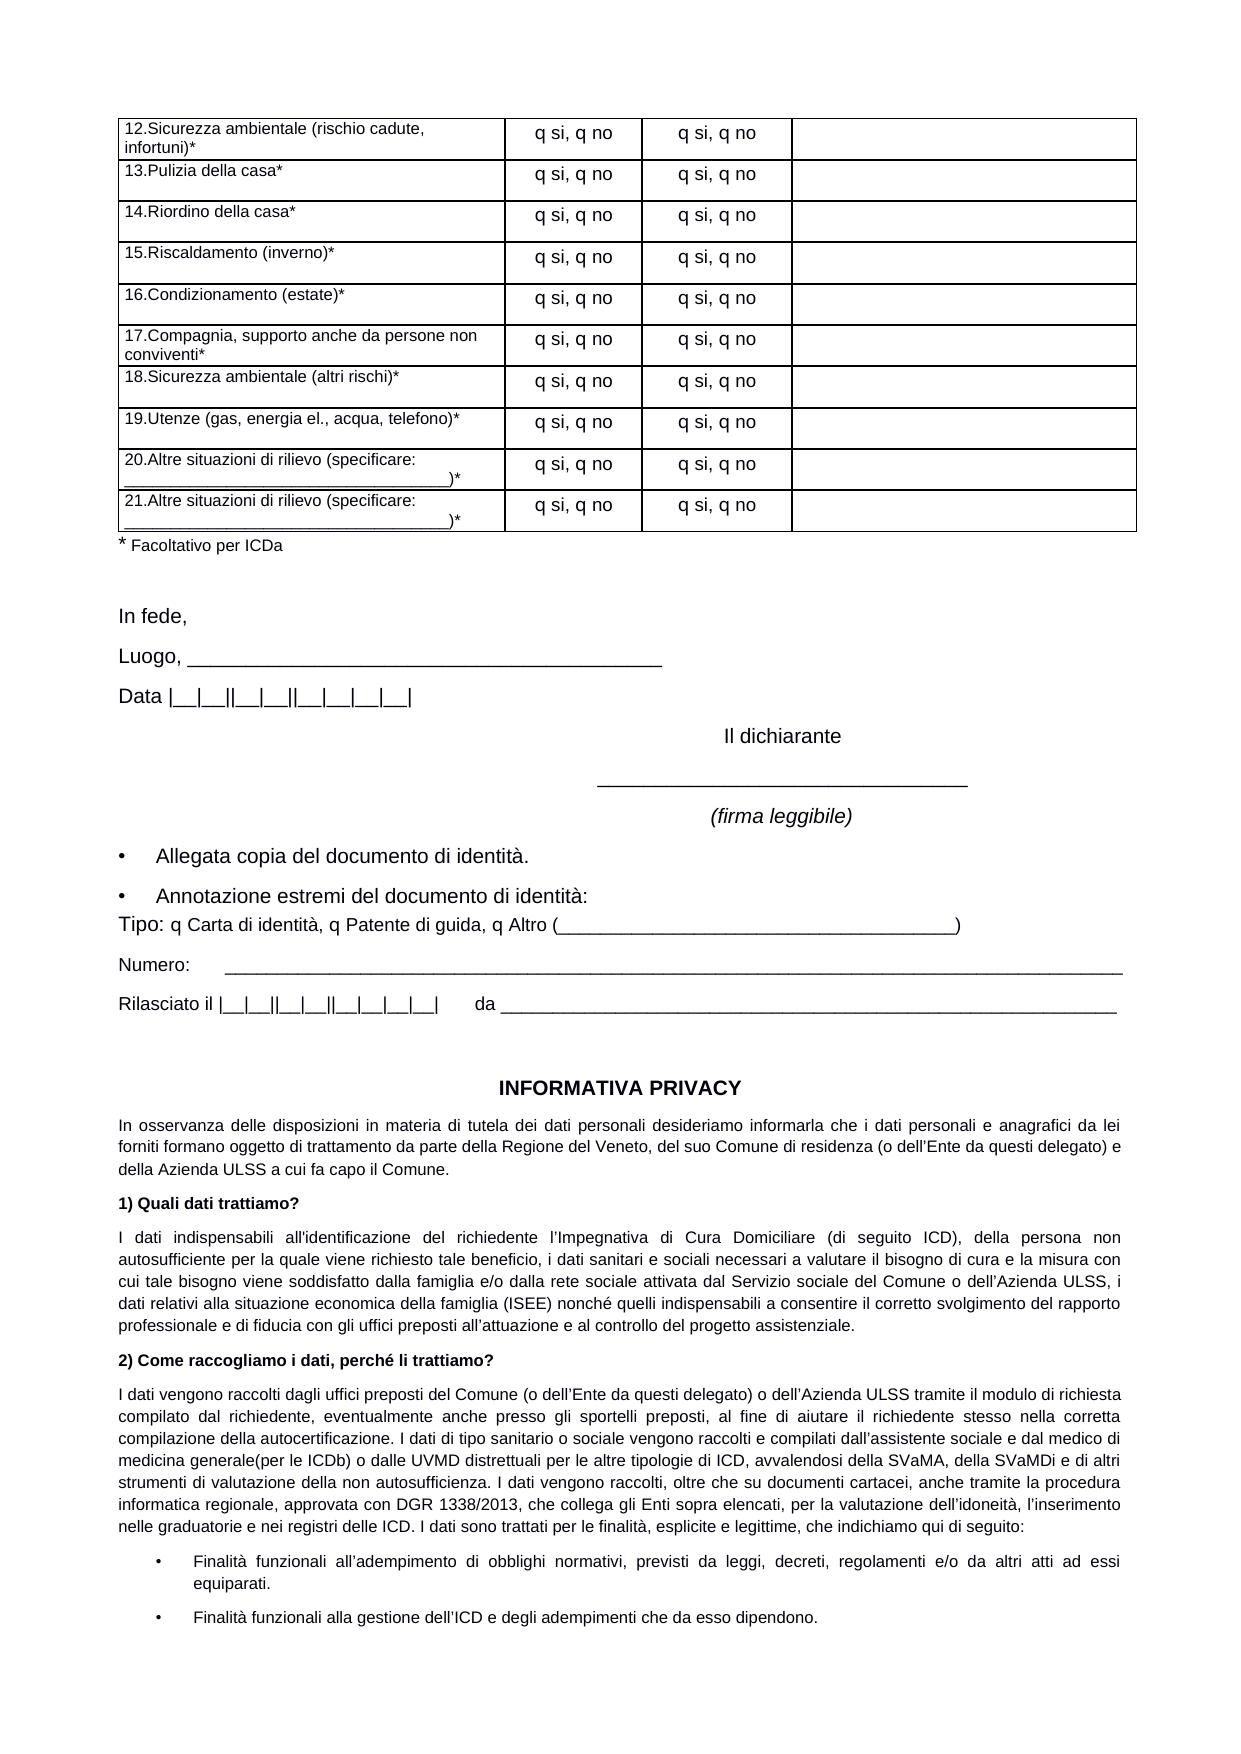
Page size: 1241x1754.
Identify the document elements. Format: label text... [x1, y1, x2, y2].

text I dati indispensabili all'identificazione del richiedente l’Impegnativa di Cura Domiciliare (di seguito ICD), della persona non autosufficiente per la quale viene richiesto tale beneficio, i dati sanitari e sociali necessari a valutare il bisogno di cura e la misura con cui tale bisogno viene soddisfatto dalla famiglia e/o dalla rete sociale attivata dal Servizio sociale del Comune o dell’Azienda ULSS, i dati relativi alla situazione economica della famiglia (ISEE) nonché quelli indispensabili a consentire il corretto svolgimento del rapporto professionale e di fiducia con gli uffici preposti all’attuazione e al controllo del progetto assistenziale. [118, 1228, 1122, 1335]
table_cell [793, 450, 1136, 489]
text (firma leggibile) [443, 804, 1122, 828]
text Rilasciato il |__|__||__|__||__|__|__|__| da ___________________________________________________________ [118, 991, 1122, 1014]
table_cell q si, q no [643, 491, 791, 531]
list Allegata copia del documento di identità. [118, 844, 1122, 868]
table_cell q si, q no [506, 367, 641, 407]
table_cell q si, q no [506, 119, 641, 159]
text 1) Quali dati trattiamo? [118, 1194, 1122, 1213]
table_cell 14.Riordino della casa* [119, 202, 504, 241]
text In fede, [118, 604, 1122, 628]
text I dati vengono raccolti dagli uffici preposti del Comune (o dell’Ente da questi delegato) o dell’Azienda ULSS tramite il modulo di richiesta compilato dal richiedente, eventualmente anche presso gli sportelli preposti, al fine di aiutare il richiedente stesso nella corretta compilazione della autocertificazione. I dati di tipo sanitario o sociale vengono raccolti e compilati dall’assistente sociale e dal medico di medicina generale(per le ICDb) o dalle UVMD distrettuali per le altre tipologie di ICD, avvalendosi della SVaMA, della SVaMDi e di altri strumenti di valutazione della non autosufficienza. I dati vengono raccolti, oltre che su documenti cartacei, anche tramite la procedura informatica regionale, approvata con DGR 1338/2013, che collega gli Enti sopra elencati, per la valutazione dell’idoneità, l’inserimento nelle graduatorie e nei registri delle ICD. I dati sono trattati per le finalità, esplicite e legittime, che indichiamo qui di seguito: [118, 1385, 1122, 1536]
table_cell q si, q no [506, 161, 641, 200]
list Annotazione estremi del documento di identità: [118, 884, 1122, 908]
table_cell 20.Altre situazioni di rilievo (specificare: ___________________________________)* [119, 450, 504, 489]
text ________________________________ [443, 764, 1122, 788]
table_cell q si, q no [506, 243, 641, 283]
text Data |__|__||__|__||__|__|__|__| [118, 684, 1122, 708]
table_cell 19.Utenze (gas, energia el., acqua, telefono)* [119, 409, 504, 448]
table_cell q si, q no [643, 202, 791, 241]
table_cell 16.Condizionamento (estate)* [119, 285, 504, 324]
table_cell 18.Sicurezza ambientale (altri rischi)* [119, 367, 504, 407]
table_cell 13.Pulizia della casa* [119, 161, 504, 200]
text Il dichiarante [443, 724, 1122, 748]
table_cell q si, q no [643, 119, 791, 159]
text Tipo: q Carta di identità, q Patente di guida, q Altro (______________________________________) [118, 912, 1122, 937]
table_cell [793, 367, 1136, 407]
table_cell 17.Compagnia, supporto anche da persone non conviventi* [119, 326, 504, 365]
list Finalità funzionali all’adempimento di obblighi normativi, previsti da leggi, decreti, regolamenti e/o da altri atti ad essi equiparati. [156, 1551, 1122, 1593]
table_cell [793, 243, 1136, 283]
table_cell [793, 409, 1136, 448]
table_cell q si, q no [506, 326, 641, 365]
table_cell [793, 202, 1136, 241]
table_cell q si, q no [643, 367, 791, 407]
table_cell q si, q no [506, 202, 641, 241]
table_cell [793, 326, 1136, 365]
table_cell q si, q no [643, 285, 791, 324]
table_cell q si, q no [506, 491, 641, 531]
table_cell 12.Sicurezza ambientale (rischio cadute, infortuni)* [119, 119, 504, 159]
text 2) Come raccogliamo i dati, perché li trattiamo? [118, 1351, 1122, 1370]
list Finalità funzionali alla gestione dell’ICD e degli adempimenti che da esso dipendono. [156, 1608, 1122, 1627]
table_cell [793, 491, 1136, 531]
table_cell q si, q no [643, 243, 791, 283]
text * Facoltativo per ICDa [118, 532, 1122, 556]
table_cell q si, q no [506, 409, 641, 448]
text Numero: ______________________________________________________________________________________ [118, 953, 1122, 975]
table_cell q si, q no [506, 450, 641, 489]
table_cell [793, 119, 1136, 159]
table_cell 15.Riscaldamento (inverno)* [119, 243, 504, 283]
table_cell 21.Altre situazioni di rilievo (specificare: ___________________________________)* [119, 491, 504, 531]
table_cell q si, q no [643, 409, 791, 448]
table_cell q si, q no [506, 285, 641, 324]
table_cell q si, q no [643, 326, 791, 365]
table_cell q si, q no [643, 450, 791, 489]
text INFORMATIVA PRIVACY [118, 1075, 1122, 1099]
text Luogo, _________________________________________ [118, 644, 1122, 668]
table_cell q si, q no [643, 161, 791, 200]
text In osservanza delle disposizioni in materia di tutela dei dati personali desideriamo informarla che i dati personali e anagrafici da lei forniti formano oggetto di trattamento da parte della Regione del Veneto, del suo Comune di residenza (o dell’Ente da questi delegato) e della Azienda ULSS a cui fa capo il Comune. [118, 1115, 1122, 1178]
table_cell [793, 285, 1136, 324]
table_cell [793, 161, 1136, 200]
